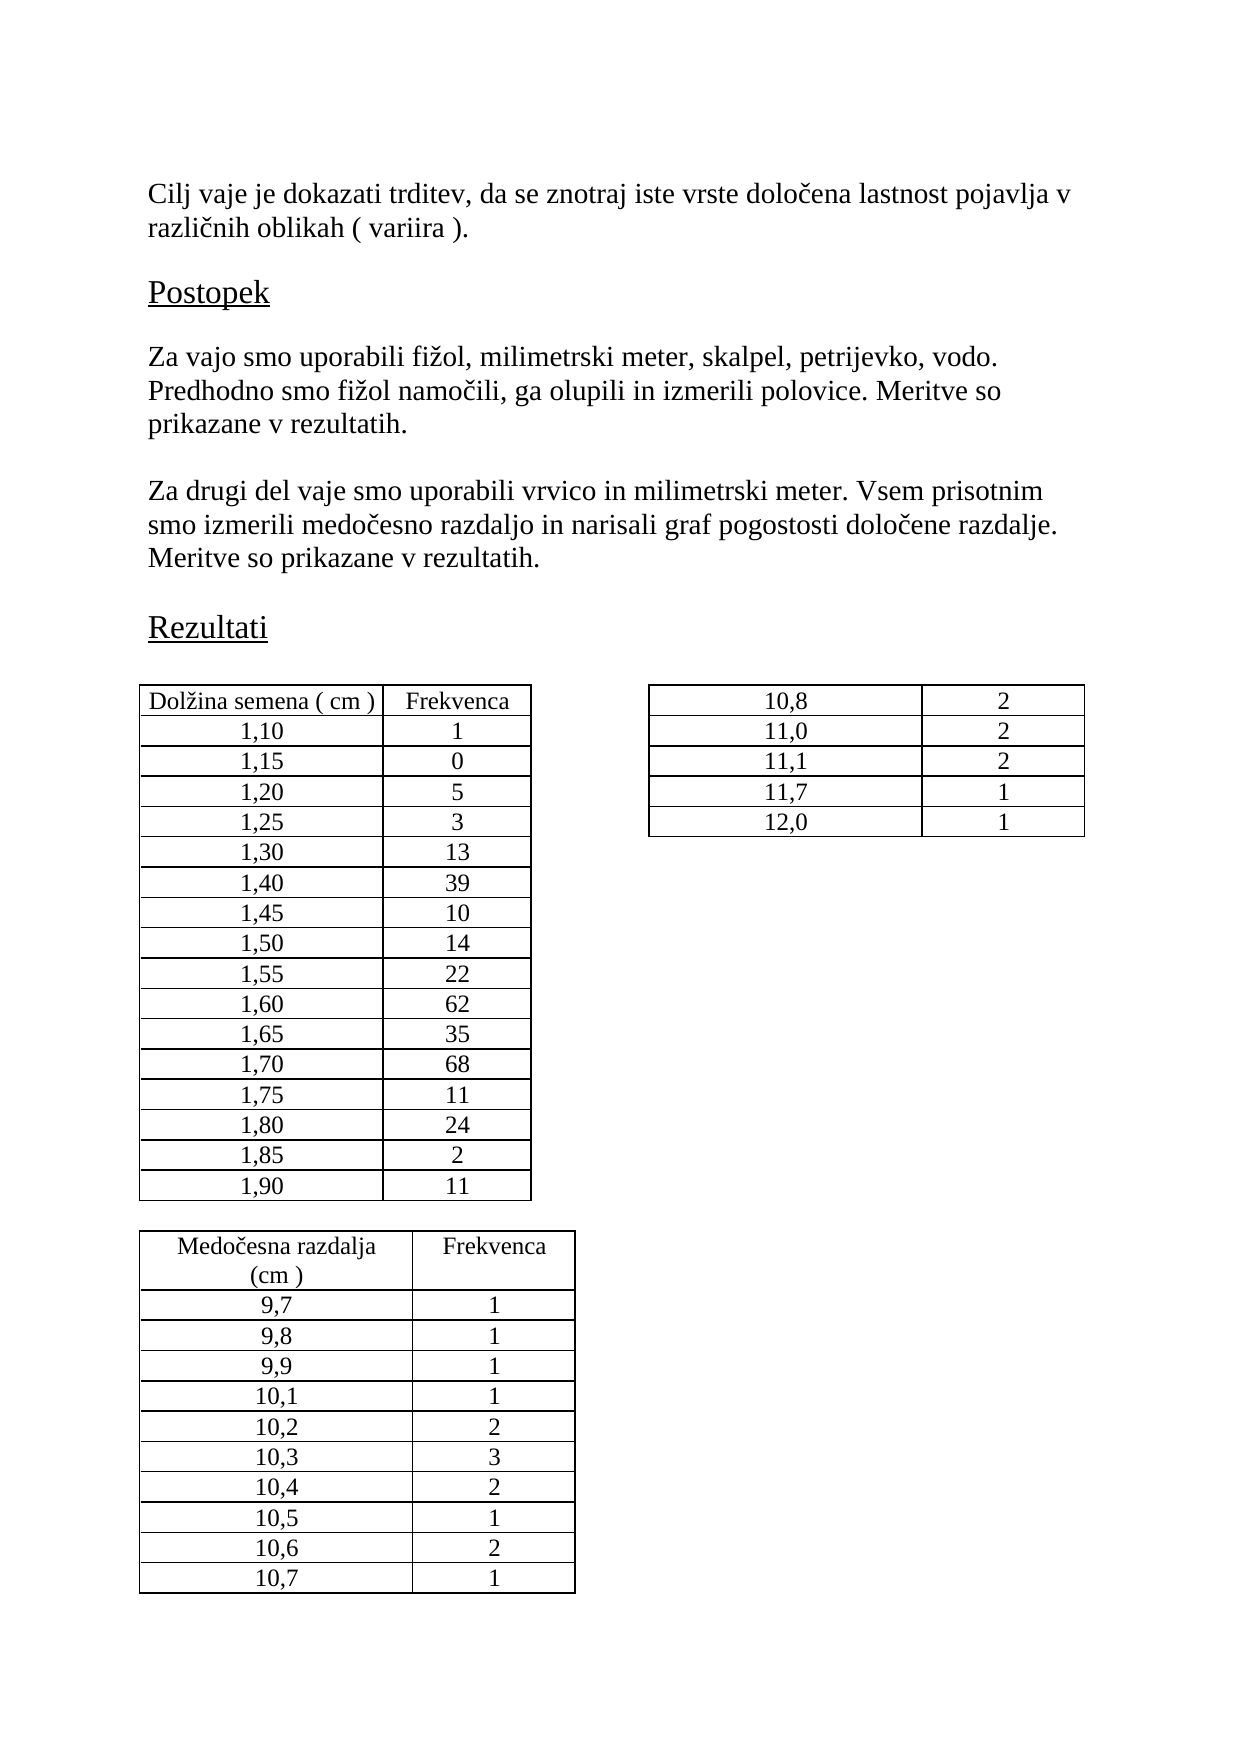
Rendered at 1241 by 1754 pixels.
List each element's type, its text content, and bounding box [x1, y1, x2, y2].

table_cell 9,7 [140, 1290, 412, 1319]
table_cell 62 [384, 989, 530, 1018]
table_cell 1,50 [140, 928, 382, 957]
table_cell 68 [384, 1050, 530, 1078]
text Za drugi del vaje smo uporabili vrvico in milimetrski meter. Vsem prisotnim smo izmerili medočesno razdaljo in narisali graf pogostosti določene razdalje. Meritve so prikazane v rezultatih. [148, 473, 1093, 574]
table_cell 11,1 [650, 747, 921, 775]
table_cell 1,25 [140, 807, 382, 836]
table_cell 1,15 [140, 746, 382, 775]
table_cell 11 [384, 1080, 530, 1109]
table_cell 2 [384, 1141, 530, 1169]
table_cell 10,4 [140, 1472, 412, 1501]
table_cell 1 [413, 1321, 574, 1349]
table_cell 1,80 [140, 1110, 382, 1139]
table_cell 1 [923, 807, 1084, 836]
table_header Frekvenca [413, 1232, 574, 1289]
table_cell 2 [923, 716, 1084, 745]
table_cell 1 [923, 777, 1084, 806]
table_cell 22 [384, 959, 530, 987]
table_cell 1 [413, 1351, 574, 1380]
table_cell 2 [923, 686, 1084, 714]
table_cell 35 [384, 1019, 530, 1048]
table_cell 12,0 [650, 807, 921, 836]
table_cell 10 [384, 898, 530, 927]
table_header Frekvenca [384, 686, 530, 714]
table_cell 1,10 [140, 716, 382, 745]
table_cell 1,20 [140, 776, 382, 806]
table_cell 11,0 [650, 716, 921, 745]
table_cell 10,7 [140, 1563, 412, 1592]
text Za vajo smo uporabili fižol, milimetrski meter, skalpel, petrijevko, vodo. [148, 339, 1093, 373]
table_cell 10,1 [140, 1381, 412, 1410]
table_cell 9,8 [140, 1320, 412, 1349]
table_header Dolžina semena ( cm ) [140, 686, 382, 714]
table_cell 1,70 [140, 1049, 382, 1078]
table_cell 9,9 [140, 1351, 412, 1380]
table_cell 11 [384, 1171, 530, 1199]
table_cell 2 [413, 1412, 574, 1441]
table_cell 0 [384, 747, 530, 775]
table_cell 24 [384, 1110, 530, 1139]
table_cell 5 [384, 777, 530, 806]
table_cell 1,55 [140, 958, 382, 987]
table_cell 1,60 [140, 989, 382, 1018]
table_cell 1 [413, 1382, 574, 1410]
table_cell 1,40 [140, 867, 382, 896]
table_header Medočesna razdalja (cm ) [140, 1232, 412, 1289]
table_cell 11,7 [650, 777, 921, 806]
table_cell 10,8 [650, 686, 921, 714]
table_cell 2 [413, 1472, 574, 1501]
table_cell 2 [923, 747, 1084, 775]
table_cell 1 [413, 1563, 574, 1592]
table_cell 39 [384, 868, 530, 896]
table_cell 1,75 [140, 1079, 382, 1109]
table_cell 1 [413, 1503, 574, 1531]
table_cell 1,90 [140, 1170, 382, 1199]
table_cell 10,5 [140, 1502, 412, 1531]
table_cell 2 [413, 1533, 574, 1562]
table_cell 14 [384, 928, 530, 957]
table_cell 3 [384, 807, 530, 836]
table_cell 10,3 [140, 1442, 412, 1471]
table_cell 1,85 [140, 1140, 382, 1169]
table_cell 10,6 [140, 1533, 412, 1562]
text Rezultati [148, 608, 1093, 646]
table_cell 1 [384, 716, 530, 745]
text Cilj vaje je dokazati trditev, da se znotraj iste vrste določena lastnost pojavlja v različnih oblikah ( variira ). [148, 176, 1093, 243]
text Postopek [148, 272, 1093, 311]
table_cell 1,45 [140, 898, 382, 927]
table_cell 1 [413, 1291, 574, 1319]
table_cell 10,2 [140, 1411, 412, 1441]
table_cell 1,65 [140, 1019, 382, 1048]
table_cell 3 [413, 1442, 574, 1471]
text Predhodno smo fižol namočili, ga olupili in izmerili polovice. Meritve so prikazane v rezultatih. [148, 373, 1093, 440]
table_cell 1,30 [140, 837, 382, 866]
table_cell 13 [384, 837, 530, 866]
